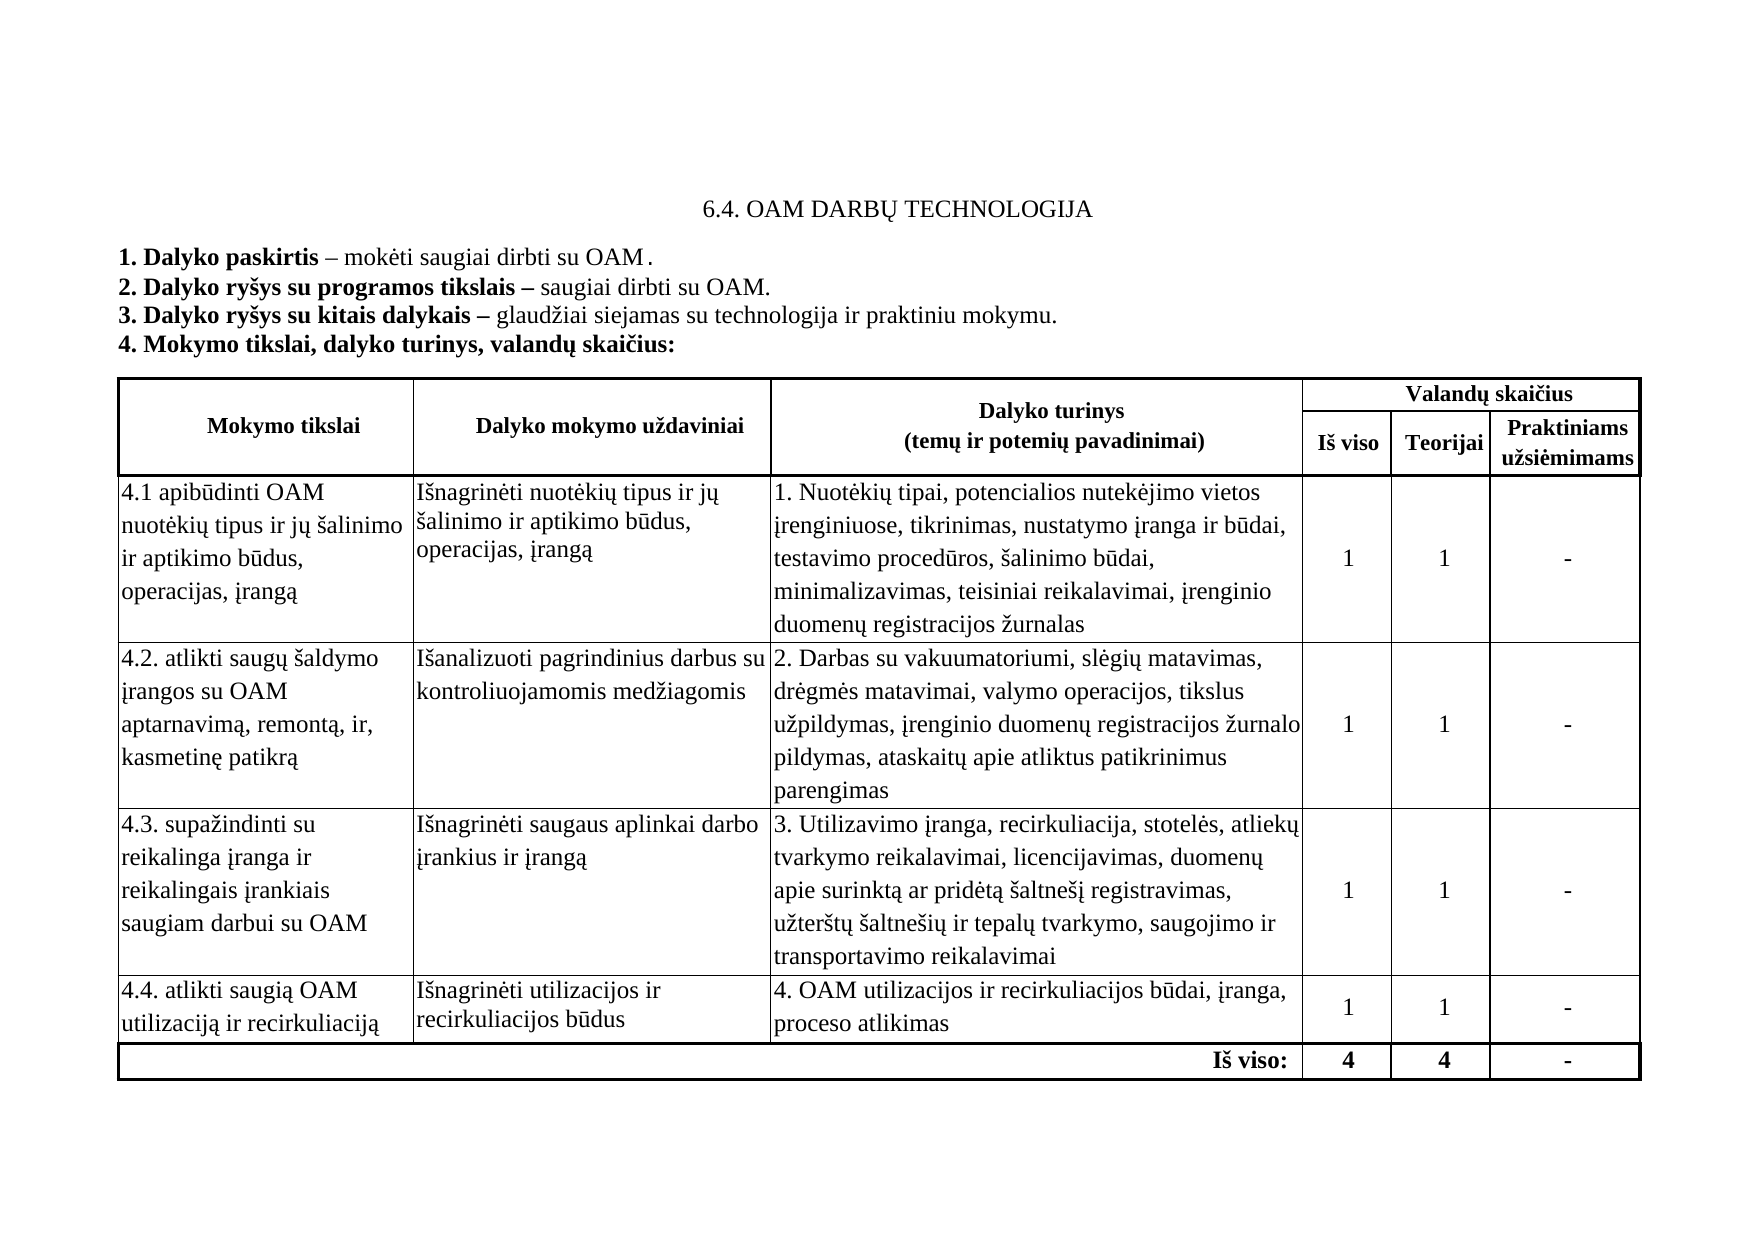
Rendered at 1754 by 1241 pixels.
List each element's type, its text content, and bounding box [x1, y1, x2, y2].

table_cell - [1491, 809, 1639, 974]
text 4. Mokymo tikslai, dalyko turinys, valandų skaičius: [118, 329, 1677, 358]
table_cell - [1491, 976, 1639, 1042]
table_cell 1 [1392, 809, 1489, 974]
table_cell 3. Utilizavimo įranga, recirkuliacija, stotelės, atliekų tvarkymo reikalavimai, licencijavimas, duomenų apie surinktą ar pridėtą šaltnešį registravimas, užterštų šaltnešių ir tepalų tvarkymo, saugojimo ir transportavimo reikalavimai [771, 809, 1302, 974]
text 1. Dalyko paskirtis – mokėti saugiai dirbti su OAM. [118, 242, 1677, 272]
table_cell 1 [1303, 976, 1391, 1042]
table_cell 4.2. atlikti saugų šaldymo įrangos su OAM aptarnavimą, remontą, ir, kasmetinę patikrą [119, 643, 413, 808]
table_cell 4 [1392, 1045, 1489, 1078]
table_cell 1 [1392, 976, 1489, 1042]
table_cell Išnagrinėti utilizacijos ir recirkuliacijos būdus [414, 976, 770, 1042]
table_cell 1 [1303, 477, 1391, 642]
table_cell Išanalizuoti pagrindinius darbus su kontroliuojamomis medžiagomis [414, 643, 770, 808]
table_cell 2. Darbas su vakuumatoriumi, slėgių matavimas, drėgmės matavimai, valymo operacijos, tikslus užpildymas, įrenginio duomenų registracijos žurnalo pildymas, ataskaitų apie atliktus patikrinimus parengimas [771, 643, 1302, 808]
table_cell 1 [1392, 477, 1489, 642]
table_cell Iš viso [1303, 412, 1390, 474]
table_cell - [1491, 477, 1639, 642]
table_cell - [1491, 1045, 1638, 1078]
table_header Mokymo tikslai [120, 380, 413, 474]
table_cell Išnagrinėti saugaus aplinkai darbo įrankius ir įrangą [414, 809, 770, 974]
table_cell - [1491, 643, 1639, 808]
table_cell 4.1 apibūdinti OAM nuotėkių tipus ir jų šalinimo ir aptikimo būdus, operacijas, įrangą [119, 477, 413, 642]
table_header Dalyko turinys (temų ir potemių pavadinimai) [772, 380, 1302, 474]
table_cell Praktiniams užsiėmimams [1491, 412, 1638, 474]
table_cell Iš viso: [120, 1045, 1302, 1078]
table_cell 1 [1392, 643, 1489, 808]
subtitle 6.4. OAM DARBŲ TECHNOLOGIJA [118, 194, 1677, 223]
table_cell Teorijai [1392, 412, 1489, 474]
table_cell 4.3. supažindinti su reikalinga įranga ir reikalingais įrankiais saugiam darbui su OAM [119, 809, 413, 974]
text 3. Dalyko ryšys su kitais dalykais – glaudžiai siejamas su technologija ir praktiniu mokymu. [118, 300, 1677, 329]
table_cell 4 [1303, 1045, 1390, 1078]
table_cell 1 [1303, 809, 1391, 974]
table_cell Išnagrinėti nuotėkių tipus ir jų šalinimo ir aptikimo būdus, operacijas, įrangą [414, 477, 770, 642]
text 2. Dalyko ryšys su programos tikslais – saugiai dirbti su OAM. [118, 272, 1677, 300]
table_cell 4.4. atlikti saugią OAM utilizaciją ir recirkuliaciją [119, 976, 413, 1042]
table_cell 1. Nuotėkių tipai, potencialios nutekėjimo vietos įrenginiuose, tikrinimas, nustatymo įranga ir būdai, testavimo procedūros, šalinimo būdai, minimalizavimas, teisiniai reikalavimai, įrenginio duomenų registracijos žurnalas [771, 477, 1302, 642]
table_header Dalyko mokymo uždaviniai [414, 380, 770, 474]
table_header Valandų skaičius [1303, 380, 1638, 410]
table_cell 1 [1303, 643, 1391, 808]
table_cell 4. OAM utilizacijos ir recirkuliacijos būdai, įranga, proceso atlikimas [771, 976, 1302, 1042]
